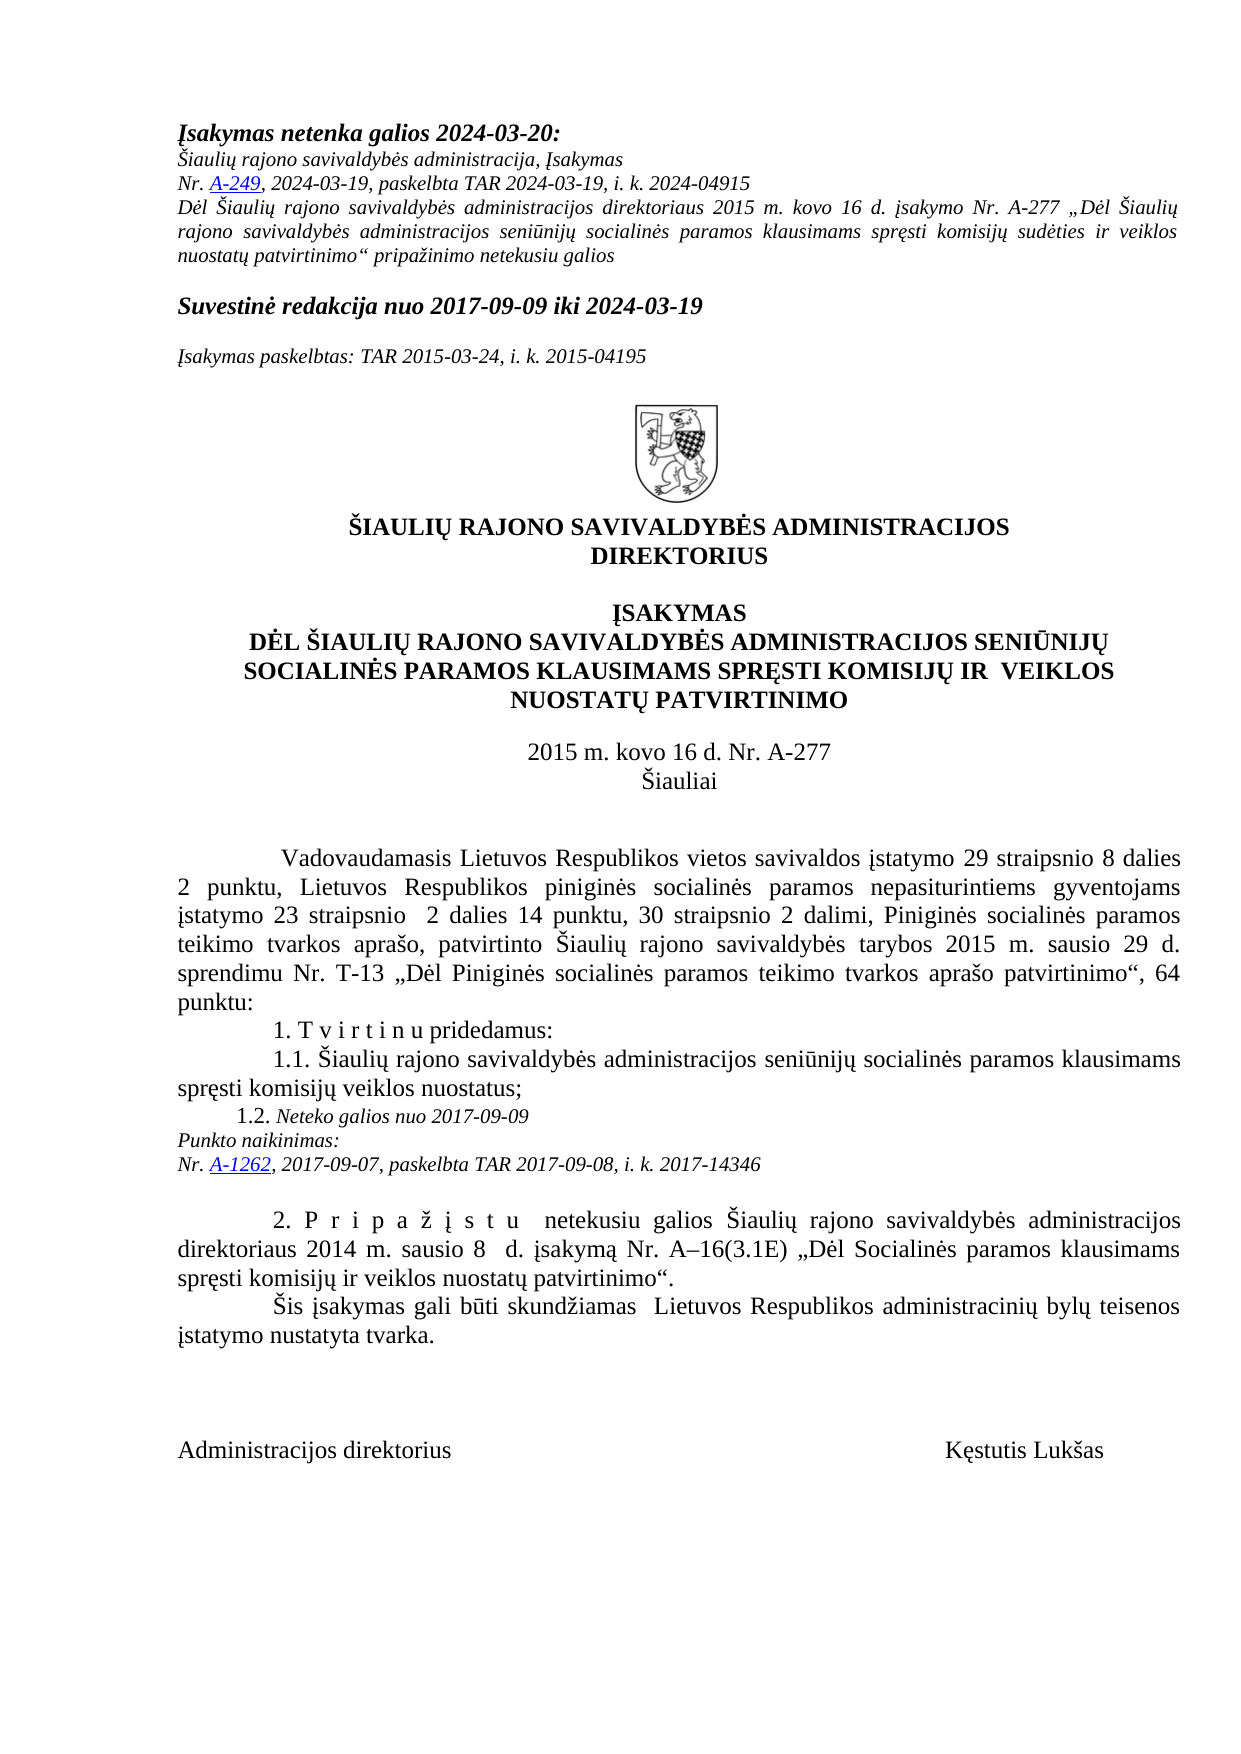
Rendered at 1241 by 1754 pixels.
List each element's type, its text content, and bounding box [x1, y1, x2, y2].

text Suvestinė redakcija nuo 2017-09-09 iki 2024-03-19 [177, 291, 1181, 320]
text Įsakymas netenka galios 2024-03-20: [177, 118, 1181, 147]
text Punkto naikinimas: [177, 1128, 1181, 1152]
text Įsakymas paskelbtas: TAR 2015-03-24, i. k. 2015-04195 [177, 344, 1181, 368]
text ĮSAKYMAS [177, 598, 1181, 627]
text 2015 m. kovo 16 d. Nr. A-277 [177, 737, 1181, 766]
text Šiaulių rajono savivaldybės administracija, Įsakymas [177, 147, 1181, 171]
text Šiauliai [177, 766, 1181, 795]
text 2. P r i p a ž į s t u netekusiu galios Šiaulių rajono savivaldybės administracijos direktoriaus 2014 m. sausio 8 d. įsakymą Nr. A–16(3.1E) „Dėl Socialinės paramos klausimams spręsti komisijų ir veiklos nuostatų patvirtinimo“. [177, 1205, 1181, 1291]
text DĖL ŠIAULIŲ RAJONO SAVIVALDYBĖS ADMINISTRACIJOS SENIŪNIJŲ SOCIALINĖS PARAMOS KLAUSIMAMS SPRĘSTI KOMISIJŲ IR VEIKLOS NUOSTATŲ PATVIRTINIMO [177, 627, 1181, 713]
text 1. T v i r t i n u pridedamus: [177, 1016, 1181, 1044]
text DIREKTORIUS [177, 541, 1181, 570]
text 1.2. Neteko galios nuo 2017-09-09 [177, 1102, 1181, 1128]
text 1.1. Šiaulių rajono savivaldybės administracijos seniūnijų socialinės paramos klausimams spręsti komisijų veiklos nuostatus; [177, 1044, 1181, 1102]
text Šis įsakymas gali būti skundžiamas Lietuvos Respublikos administracinių bylų teisenos įstatymo nustatyta tvarka. [177, 1291, 1181, 1349]
text Dėl Šiaulių rajono savivaldybės administracijos direktoriaus 2015 m. kovo 16 d. įsakymo Nr. A-277 „Dėl Šiaulių rajono savivaldybės administracijos seniūnijų socialinės paramos klausimams spręsti komisijų sudėties ir veiklos nuostatų patvirtinimo“ pripažinimo netekusiu galios [177, 195, 1181, 267]
text Vadovaudamasis Lietuvos Respublikos vietos savivaldos įstatymo 29 straipsnio 8 dalies 2 punktu, Lietuvos Respublikos piniginės socialinės paramos nepasiturintiems gyventojams įstatymo 23 straipsnio 2 dalies 14 punktu, 30 straipsnio 2 dalimi, Piniginės socialinės paramos teikimo tvarkos aprašo, patvirtinto Šiaulių rajono savivaldybės tarybos 2015 m. sausio 29 d. sprendimu Nr. T-13 „Dėl Piniginės socialinės paramos teikimo tvarkos aprašo patvirtinimo“, 64 punktu: [177, 843, 1181, 1016]
text Nr. A-1262, 2017-09-07, paskelbta TAR 2017-09-08, i. k. 2017-14346 [177, 1152, 1181, 1176]
text Administracijos direktorius Kęstutis Lukšas [177, 1435, 1181, 1464]
text ŠIAULIŲ RAJONO SAVIVALDYBĖS ADMINISTRACIJOS [177, 512, 1181, 541]
text Nr. A-249, 2024-03-19, paskelbta TAR 2024-03-19, i. k. 2024-04915 [177, 171, 1181, 195]
